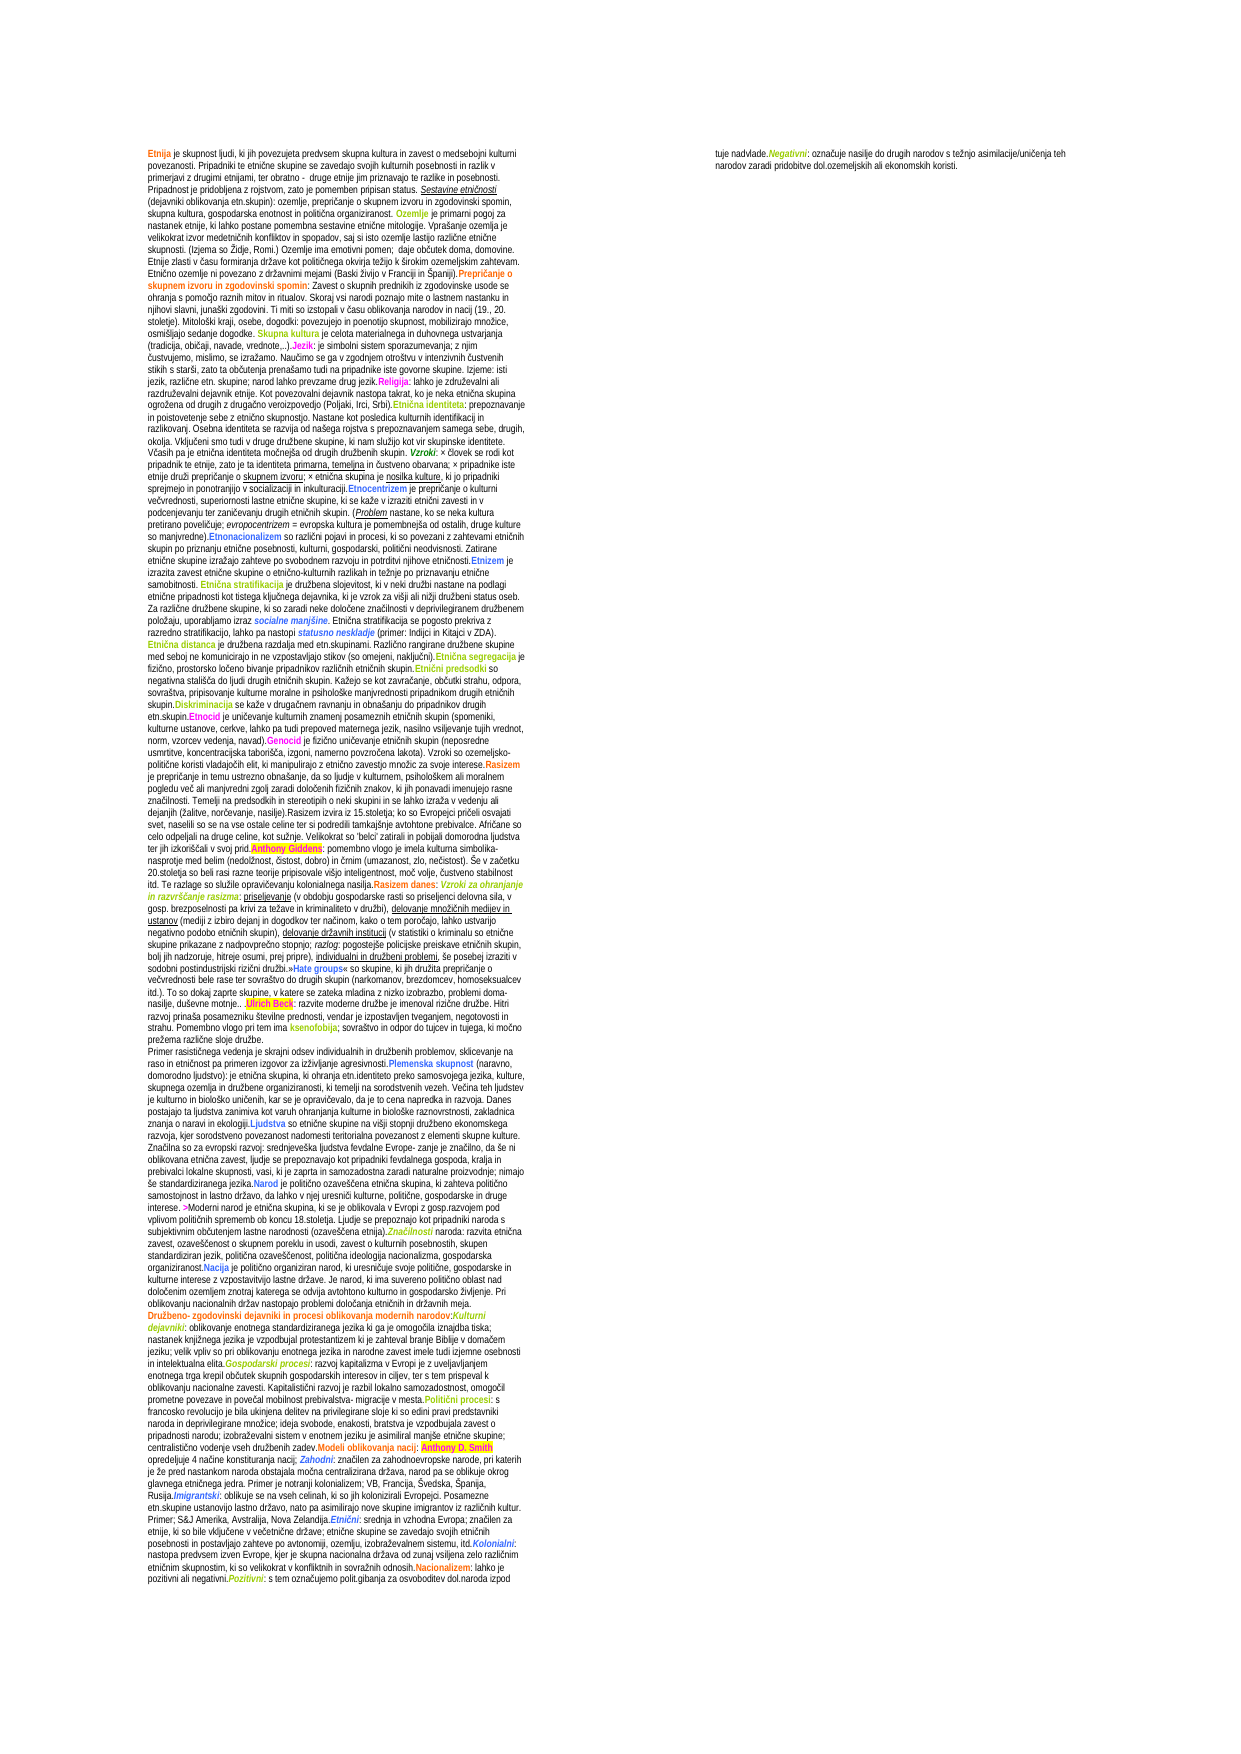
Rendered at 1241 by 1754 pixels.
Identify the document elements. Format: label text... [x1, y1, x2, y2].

text Pripadnost je pridobljena z rojstvom, zato je pomemben pripisan status. Sestavine etničnosti (dejavniki oblikovanja etn.skupin): ozemlje, prepričanje o skupnem izvoru in zgodovinski spomin, skupna kultura, gospodarska enotnost in politična organiziranost. Ozemlje je primarni pogoj za nastanek etnije, ki lahko postane pomembna sestavine etnične mitologije. Vprašanje ozemlja je velikokrat izvor medetničnih konfliktov in spopadov, saj si isto ozemlje lastijo različne etnične skupnosti. (Izjema so Židje, Romi.) Ozemlje ima emotivni pomen; daje občutek doma, domovine. Etnije zlasti v času formiranja države kot političnega okvirja težijo k širokim ozemeljskim zahtevam. Etnično ozemlje ni povezano z državnimi mejami (Baski živijo v Franciji in Španiji).Prepričanje o skupnem izvoru in zgodovinski spomin: Zavest o skupnih prednikih iz zgodovinske usode se ohranja s pomočjo raznih mitov in ritualov. Skoraj vsi narodi poznajo mite o lastnem nastanku in njihovi slavni, junaški zgodovini. Ti miti so izstopali v času oblikovanja narodov in nacij (19., 20. stoletje). Mitološki kraji, osebe, dogodki: povezujejo in poenotijo skupnost, mobilizirajo množice, osmišljajo sedanje dogodke. Skupna kultura je celota materialnega in duhovnega ustvarjanja (tradicija, običaji, navade, vrednote,..).Jezik: je simbolni sistem sporazumevanja; z njim čustvujemo, mislimo, se izražamo. Naučimo se ga v zgodnjem otroštvu v intenzivnih čustvenih stikih s starši, zato ta občutenja prenašamo tudi na pripadnike iste govorne skupine. Izjeme: isti jezik, različne etn. skupine; narod lahko prevzame drug jezik.Religija: lahko je združevalni ali razdruževalni dejavnik etnije. Kot povezovalni dejavnik nastopa takrat, ko je neka etnična skupina ogrožena od drugih z drugačno veroizpovedjo (Poljaki, Irci, Srbi).Etnična identiteta: prepoznavanje in poistovetenje sebe z etnično skupnostjo. Nastane kot posledica kulturnih identifikacij in razlikovanj. Osebna identiteta se razvija od našega rojstva s prepoznavanjem samega sebe, drugih, okolja. Vključeni smo tudi v druge družbene skupine, ki nam služijo kot vir skupinske identitete. Včasih pa je etnična identiteta močnejša od drugih družbenih skupin. Vzroki: × človek se rodi kot pripadnik te etnije, zato je ta identiteta primarna, temeljna in čustveno obarvana; × pripadnike iste etnije druži prepričanje o skupnem izvoru; × etnična skupina je nosilka kulture, ki jo pripadniki sprejmejo in ponotranjijo v socializaciji in inkulturaciji.Etnocentrizem je prepričanje o kulturni večvrednosti, superiornosti lastne etnične skupine, ki se kaže v izraziti etnični zavesti in v podcenjevanju ter zaničevanju drugih etničnih skupin. (Problem nastane, ko se neka kultura pretirano poveličuje; evropocentrizem = evropska kultura je pomembnejša od ostalih, druge kulture so manjvredne).Etnonacionalizem so različni pojavi in procesi, ki so povezani z zahtevami etničnih skupin po priznanju etnične posebnosti, kulturni, gospodarski, politični neodvisnosti. Zatirane etnične skupine izražajo zahteve po svobodnem razvoju in potrditvi njihove etničnosti.Etnizem je izrazita zavest etnične skupine o etnično-kulturnih razlikah in težnje po priznavanju etnične samobitnosti. Etnična stratifikacija je družbena slojevitost, ki v neki družbi nastane na podlagi etnične pripadnosti kot tistega ključnega dejavnika, ki je vzrok za višji ali nižji družbeni status oseb. Za različne družbene skupine, ki so zaradi neke določene značilnosti v deprivilegiranem družbenem položaju, uporabljamo izraz socialne manjšine. Etnična stratifikacija se pogosto prekriva z razredno stratifikacijo, lahko pa nastopi statusno neskladje (primer: Indijci in Kitajci v ZDA). Etnična distanca je družbena razdalja med etn.skupinami. Različno rangirane družbene skupine med seboj ne komunicirajo in ne vzpostavljajo stikov (so omejeni, naključni).Etnična segregacija je fizično, prostorsko ločeno bivanje pripadnikov različnih etničnih skupin.Etnični predsodki so negativna stališča do ljudi drugih etničnih skupin. Kažejo se kot zavračanje, občutki strahu, odpora, sovraštva, pripisovanje kulturne moralne in psihološke manjvrednosti pripadnikom drugih etničnih skupin.Diskriminacija se kaže v drugačnem ravnanju in obnašanju do pripadnikov drugih etn.skupin.Etnocid je uničevanje kulturnih znamenj posameznih etničnih skupin (spomeniki, kulturne ustanove, cerkve, lahko pa tudi prepoved maternega jezik, nasilno vsiljevanje tujih vrednot, norm, vzorcev vedenja, navad).Genocid je fizično uničevanje etničnih skupin (neposredne usmrtitve, koncentracijska taborišča, izgoni, namerno povzročena lakota). Vzroki so ozemeljsko-politične koristi vladajočih elit, ki manipulirajo z etnično zavestjo množic za svoje interese.Rasizem je prepričanje in temu ustrezno obnašanje, da so ljudje v kulturnem, psihološkem ali moralnem pogledu več ali manjvredni zgolj zaradi določenih fizičnih znakov, ki jih ponavadi imenujejo rasne značilnosti. Temelji na predsodkih in stereotipih o neki skupini in se lahko izraža v vedenju ali dejanjih (žalitve, norčevanje, nasilje).Rasizem izvira iz 15.stoletja; ko so Evropejci pričeli osvajati svet, naselili so se na vse ostale celine ter si podredili tamkajšnje avtohtone prebivalce. Afričane so celo odpeljali na druge celine, kot sužnje. Velikokrat so 'belci' zatirali in pobijali domorodna ljudstva ter jih izkoriščali v svoj prid.Anthony Giddens: pomembno vlogo je imela kulturna simbolika- nasprotje med belim (nedolžnost, čistost, dobro) in črnim (umazanost, zlo, nečistost). Še v začetku 20.stoletja so beli rasi razne teorije pripisovale višjo inteligentnost, moč volje, čustveno stabilnost itd. Te razlage so služile opravičevanju kolonialnega nasilja.Rasizem danes: Vzroki za ohranjanje in razvrščanje rasizma: priseljevanje (v obdobju gospodarske rasti so priseljenci delovna sila, v gosp. brezposelnosti pa krivi za težave in kriminaliteto v družbi), delovanje množičnih medijev in ustanov (mediji z izbiro dejanj in dogodkov ter načinom, kako o tem poročajo, lahko ustvarijo negativno podobo etničnih skupin), delovanje državnih institucij (v statistiki o kriminalu so etnične skupine prikazane z nadpovprečno stopnjo; razlog: pogostejše policijske preiskave etničnih skupin, bolj jih nadzoruje, hitreje osumi, prej pripre), individualni in družbeni problemi, še posebej izraziti v sodobni postindustrijski rizični družbi.»Hate groups« so skupine, ki jih družita prepričanje o večvrednosti bele rase ter sovraštvo do drugih skupin (narkomanov, brezdomcev, homoseksualcev itd.). To so dokaj zaprte skupine, v katere se zateka mladina z nizko izobrazbo, problemi doma- nasilje, duševne motnje.. .Ulrich Beck: razvite moderne družbe je imenoval rizične družbe. Hitri razvoj prinaša posamezniku številne prednosti, vendar je izpostavljen tveganjem, negotovosti in strahu. Pomembno vlogo pri tem ima ksenofobija; sovraštvo in odpor do tujcev in tujega, ki močno prežema različne sloje družbe. [148, 183, 525, 1046]
text Etnija je skupnost ljudi, ki jih povezujeta predvsem skupna kultura in zavest o medsebojni kulturni povezanosti. Pripadniki te etnične skupine se zavedajo svojih kulturnih posebnosti in razlik v primerjavi z drugimi etnijami, ter obratno - druge etnije jim priznavajo te razlike in posebnosti. [148, 148, 525, 183]
text Primer rasističnega vedenja je skrajni odsev individualnih in družbenih problemov, sklicevanje na raso in etničnost pa primeren izgovor za izživljanje agresivnosti.Plemenska skupnost (naravno, domorodno ljudstvo): je etnična skupina, ki ohranja etn.identiteto preko samosvojega jezika, kulture, skupnega ozemlja in družbene organiziranosti, ki temelji na sorodstvenih vezeh. Večina teh ljudstev je kulturno in biološko uničenih, kar se je opravičevalo, da je to cena napredka in razvoja. Danes postajajo ta ljudstva zanimiva kot varuh ohranjanja kulturne in biološke raznovrstnosti, zakladnica znanja o naravi in ekologiji.Ljudstva so etnične skupine na višji stopnji družbeno ekonomskega razvoja, kjer sorodstveno povezanost nadomesti teritorialna povezanost z elementi skupne kulture. Značilna so za evropski razvoj: srednjeveška ljudstva fevdalne Evrope- zanje je značilno, da še ni oblikovana etnična zavest, ljudje se prepoznavajo kot pripadniki fevdalnega gospoda, kralja in prebivalci lokalne skupnosti, vasi, ki je zaprta in samozadostna zaradi naturalne proizvodnje; nimajo še standardiziranega jezika.Narod je politično ozaveščena etnična skupina, ki zahteva politično samostojnost in lastno državo, da lahko v njej uresniči kulturne, politične, gospodarske in druge interese. >Moderni narod je etnična skupina, ki se je oblikovala v Evropi z gosp.razvojem pod vplivom političnih sprememb ob koncu 18.stoletja. Ljudje se prepoznajo kot pripadniki naroda s subjektivnim občutenjem lastne narodnosti (ozaveščena etnija).Značilnosti naroda: razvita etnična zavest, ozaveščenost o skupnem poreklu in usodi, zavest o kulturnih posebnostih, skupen standardiziran jezik, politična ozaveščenost, politična ideologija nacionalizma, gospodarska organiziranost.Nacija je politično organiziran narod, ki uresničuje svoje politične, gospodarske in kulturne interese z vzpostavitvijo lastne države. Je narod, ki ima suvereno politično oblast nad določenim ozemljem znotraj katerega se odvija avtohtono kulturno in gospodarsko življenje. Pri oblikovanju nacionalnih držav nastopajo problemi določanja etničnih in državnih meja. [148, 1046, 525, 1309]
text tuje nadvlade.Negativni: označuje nasilje do drugih narodov s težnjo asimilacije/uničenja teh narodov zaradi pridobitve dol.ozemeljskih ali ekonomskih koristi. [715, 148, 1093, 172]
text Družbeno- zgodovinski dejavniki in procesi oblikovanja modernih narodov:Kulturni dejavniki: oblikovanje enotnega standardiziranega jezika ki ga je omogočila iznajdba tiska; nastanek knjižnega jezika je vzpodbujal protestantizem ki je zahteval branje Biblije v domačem jeziku; velik vpliv so pri oblikovanju enotnega jezika in narodne zavest imele tudi izjemne osebnosti in intelektualna elita.Gospodarski procesi: razvoj kapitalizma v Evropi je z uveljavljanjem enotnega trga krepil občutek skupnih gospodarskih interesov in ciljev, ter s tem prispeval k oblikovanju nacionalne zavesti. Kapitalistični razvoj je razbil lokalno samozadostnost, omogočil prometne povezave in povečal mobilnost prebivalstva- migracije v mesta.Politični procesi: s francosko revolucijo je bila ukinjena delitev na privilegirane sloje ki so edini pravi predstavniki naroda in deprivilegirane množice; ideja svobode, enakosti, bratstva je vzpodbujala zavest o pripadnosti narodu; izobraževalni sistem v enotnem jeziku je asimiliral manjše etnične skupine; centralistično vodenje vseh družbenih zadev.Modeli oblikovanja nacij: Anthony D. Smith opredeljuje 4 načine konstituranja nacij; Zahodni: značilen za zahodnoevropske narode, pri katerih je že pred nastankom naroda obstajala močna centralizirana država, narod pa se oblikuje okrog glavnega etničnega jedra. Primer je notranji kolonializem; VB, Francija, Švedska, Španija, Rusija.Imigrantski: oblikuje se na vseh celinah, ki so jih kolonizirali Evropejci. Posamezne etn.skupine ustanovijo lastno državo, nato pa asimilirajo nove skupine imigrantov iz različnih kultur. Primer; S&J Amerika, Avstralija, Nova Zelandija.Etnični: srednja in vzhodna Evropa; značilen za etnije, ki so bile vključene v večetnične države; etnične skupine se zavedajo svojih etničnih posebnosti in postavljajo zahteve po avtonomiji, ozemlju, izobraževalnem sistemu, itd.Kolonialni: nastopa predvsem izven Evrope, kjer je skupna nacionalna država od zunaj vsiljena zelo različnim etničnim skupnostim, ki so velikokrat v konfliktnih in sovražnih odnosih.Nacionalizem: lahko je pozitivni ali negativni.Pozitivni: s tem označujemo polit.gibanja za osvoboditev dol.naroda izpod [148, 1309, 525, 1585]
